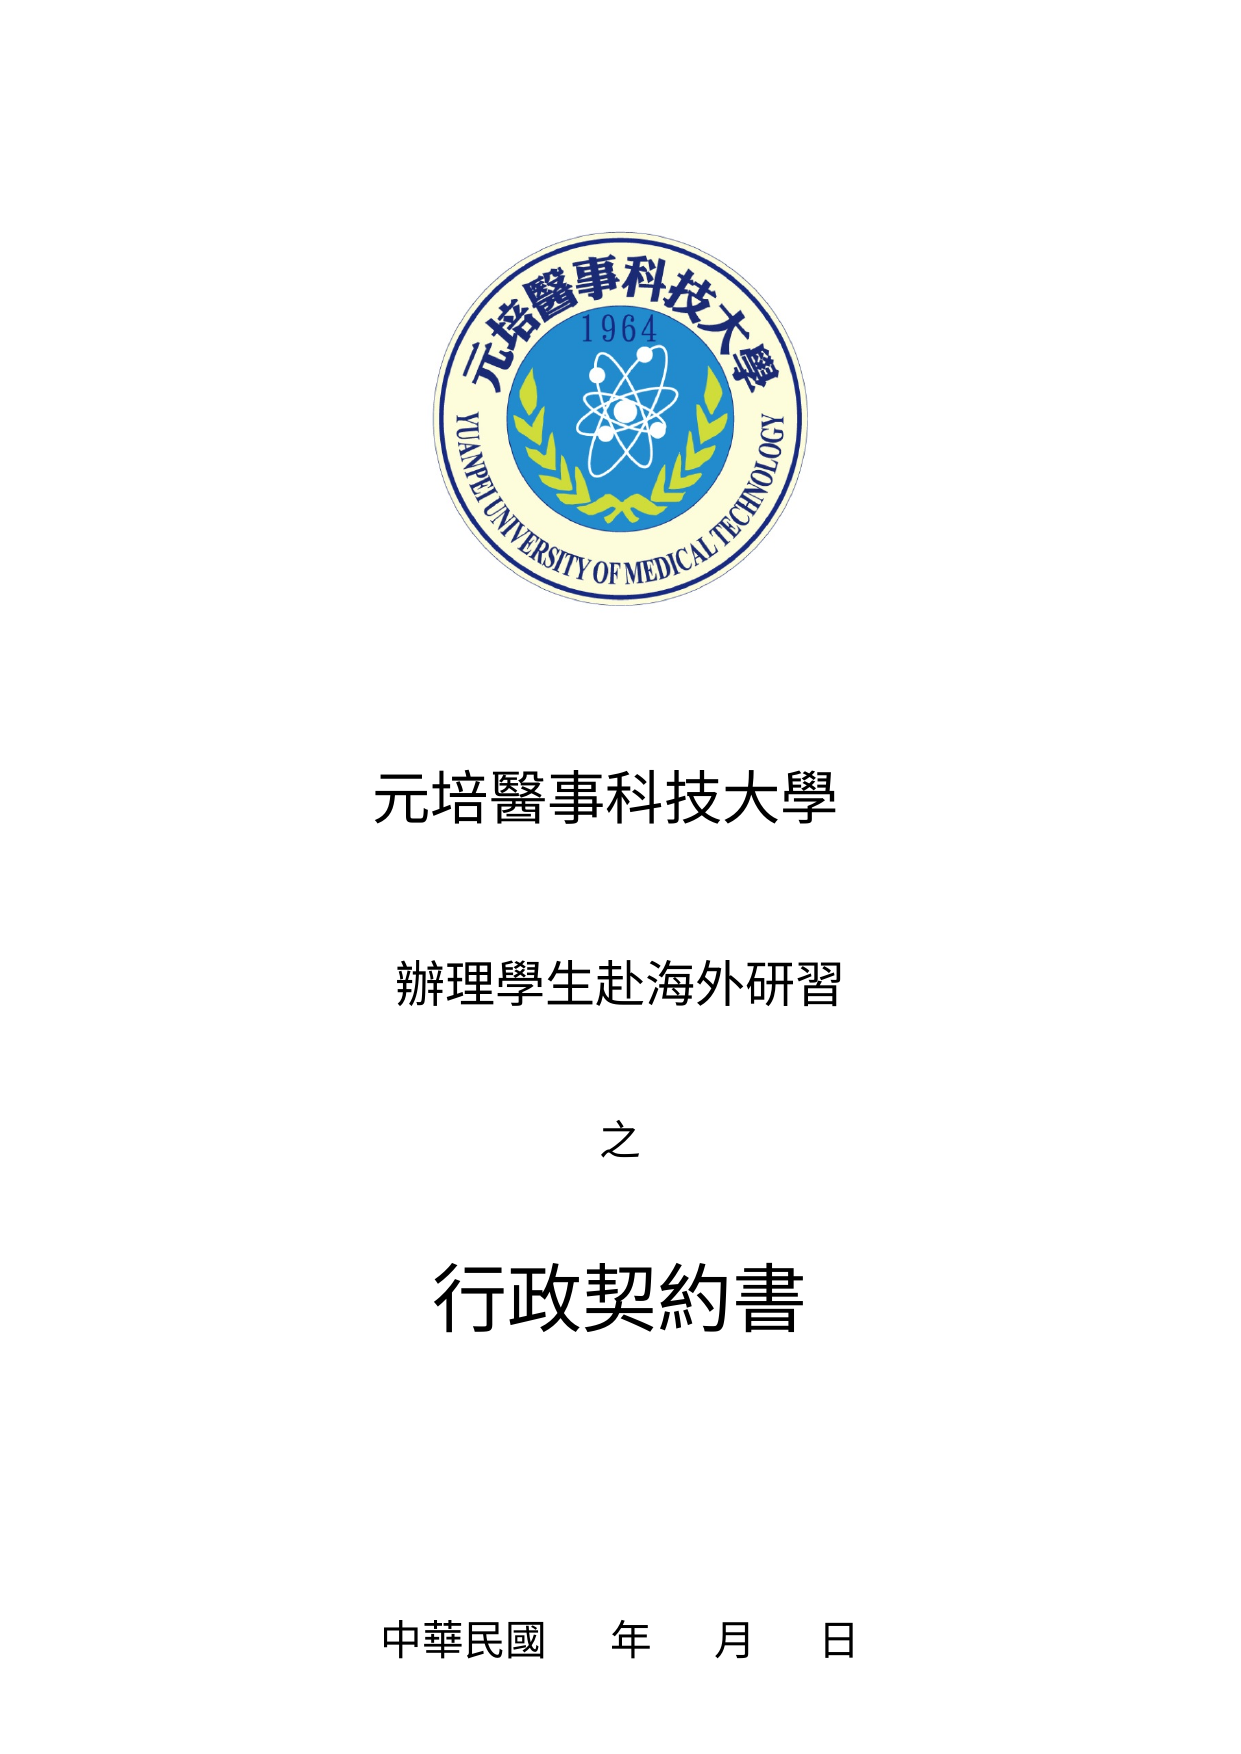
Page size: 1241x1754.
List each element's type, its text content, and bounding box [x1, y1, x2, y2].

text 行政契約書 [75, 1221, 1165, 1346]
text 之 [75, 1096, 1165, 1158]
text 元培醫事科技大學 [75, 721, 1165, 846]
text 中華民國 年 月 日 [75, 1596, 1165, 1658]
text 辦理學生赴海外研習 [75, 908, 1165, 1033]
